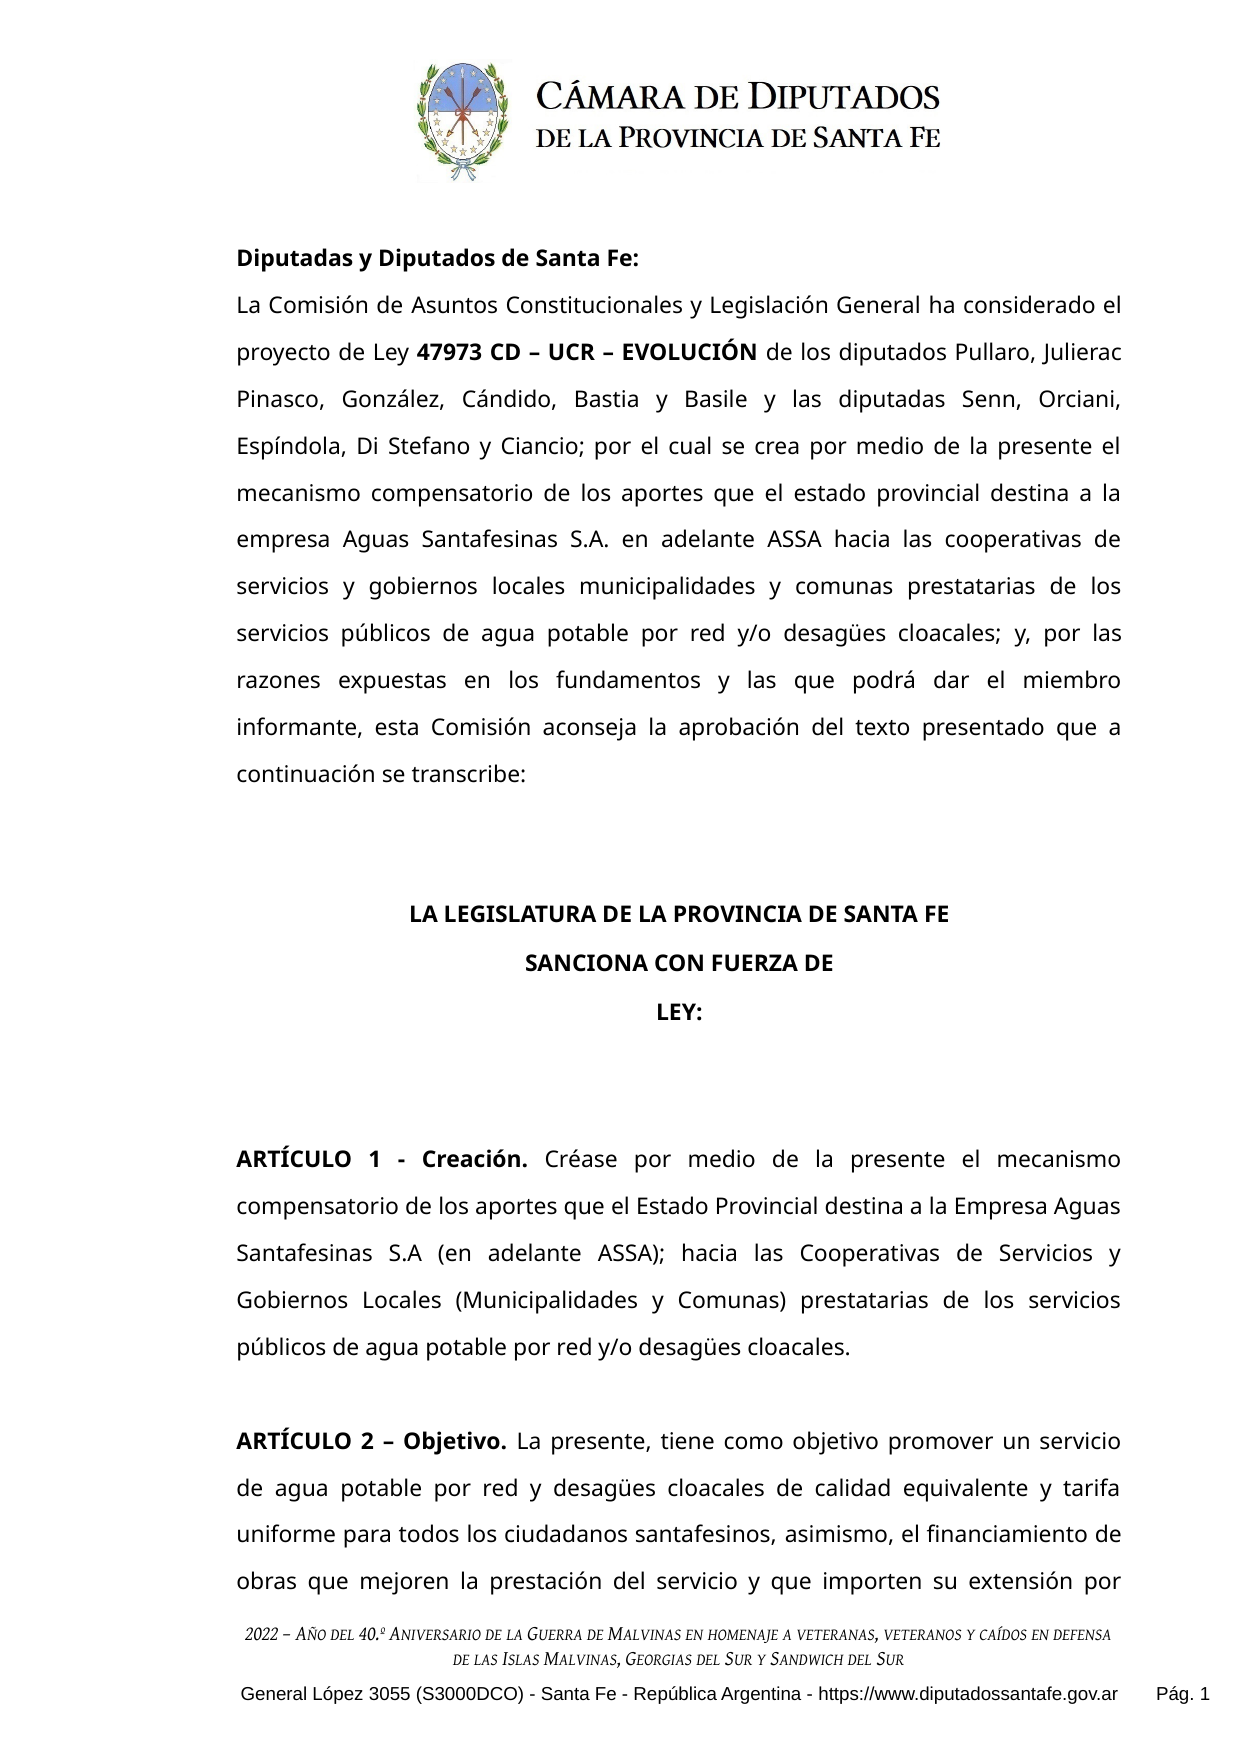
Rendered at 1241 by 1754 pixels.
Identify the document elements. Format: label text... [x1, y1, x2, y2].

text Diputadas y Diputados de Santa Fe: [236, 242, 1122, 273]
text ARTÍCULO 1 - Creación. Créase por medio de la presente el mecanismo compensatorio de los aportes que el Estado Provincial destina a la Empresa Aguas Santafesinas S.A (en adelante ASSA); hacia las Cooperativas de Servicios y Gobiernos Locales (Municipalidades y Comunas) prestatarias de los servicios públicos de agua potable por red y/o desagües cloacales. [236, 1143, 1122, 1362]
text LEY: [236, 996, 1122, 1028]
text ARTÍCULO 2 – Objetivo. La presente, tiene como objetivo promover un servicio de agua potable por red y desagües cloacales de calidad equivalente y tarifa uniforme para todos los ciudadanos santafesinos, asimismo, el financiamiento de obras que mejoren la prestación del servicio y que importen su extensión por [236, 1425, 1122, 1597]
text La Comisión de Asuntos Constitucionales y Legislación General ha considerado el proyecto de Ley 47973 CD – UCR – EVOLUCIÓN de los diputados Pullaro, Julierac Pinasco, González, Cándido, Bastia y Basile y las diputadas Senn, Orciani, Espíndola, Di Stefano y Ciancio; por el cual se crea por medio de la presente el mecanismo compensatorio de los aportes que el estado provincial destina a la empresa Aguas Santafesinas S.A. en adelante ASSA hacia las cooperativas de servicios y gobiernos locales municipalidades y comunas prestatarias de los servicios públicos de agua potable por red y/o desagües cloacales; y, por las razones expuestas en los fundamentos y las que podrá dar el miembro informante, esta Comisión aconseja la aprobación del texto presentado que a continuación se transcribe: [236, 289, 1122, 789]
text SANCIONA CON FUERZA DE [236, 947, 1122, 979]
text LA LEGISLATURA DE LA PROVINCIA DE SANTA FE [236, 898, 1122, 930]
picture [413, 59, 945, 183]
